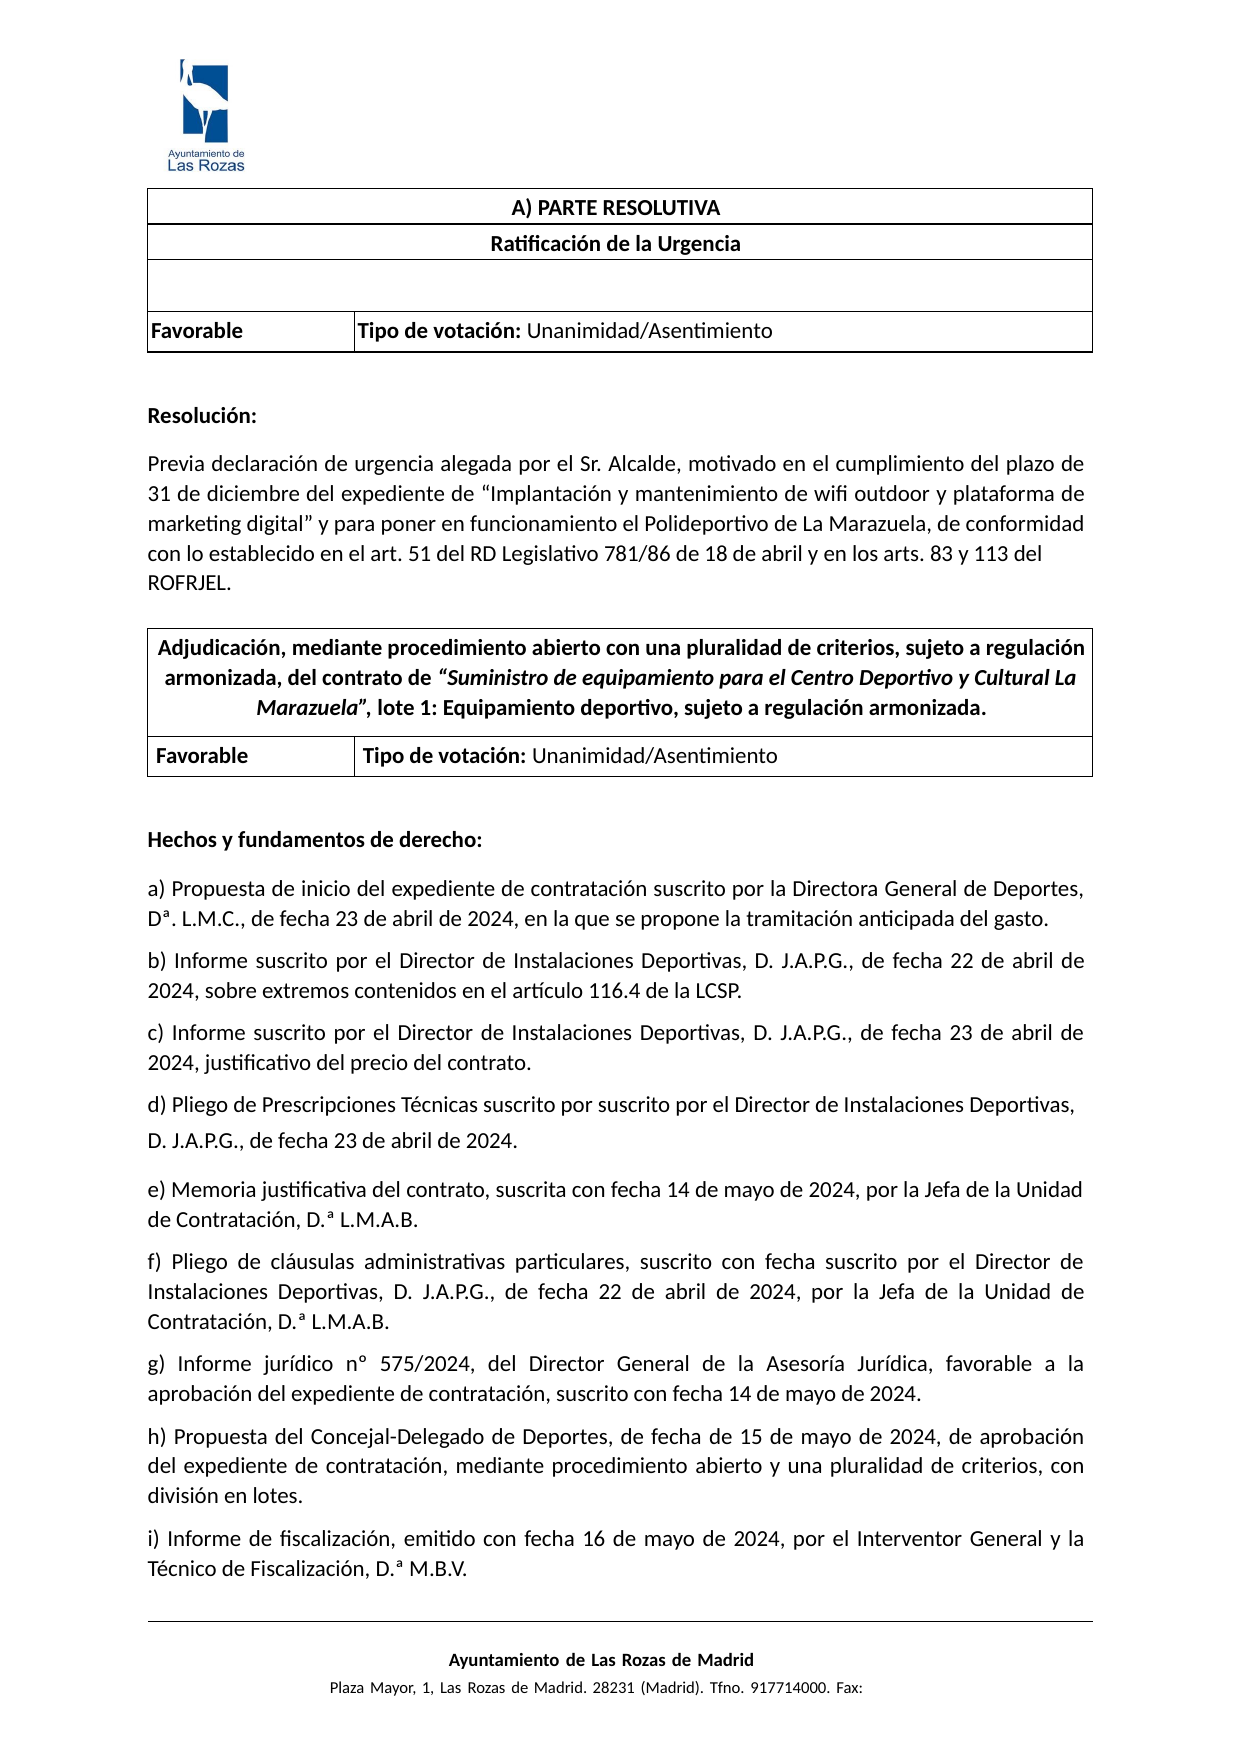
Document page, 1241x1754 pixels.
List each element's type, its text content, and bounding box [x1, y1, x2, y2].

text Previa declaración de urgencia alegada por el Sr. Alcalde, motivado en el cumplimiento del plazo de 31 de diciembre del expediente de “Implantación y mantenimiento de wifi outdoor y plataforma de marketing digital” y para poner en funcionamiento el Polideportivo de La Marazuela, de conformidad con lo establecido en el art. 51 del RD Legislativo 781/86 de 18 de abril y en los arts. 83 y 113 del [147, 449, 1086, 567]
text i) Informe de fiscalización, emitido con fecha 16 de mayo de 2024, por el Interventor General y la Técnico de Fiscalización, D.ª M.B.V. [147, 1524, 1086, 1582]
text f) Pliego de cláusulas administrativas particulares, suscrito con fecha suscrito por el Director de Instalaciones Deportivas, D. J.A.P.G., de fecha 22 de abril de 2024, por la Jefa de la Unidad de Contratación, D.ª L.M.A.B. [147, 1247, 1086, 1335]
text h) Propuesta del Concejal-Delegado de Deportes, de fecha de 15 de mayo de 2024, de aprobación del expediente de contratación, mediante procedimiento abierto y una pluralidad de criterios, con división en lotes. [147, 1422, 1086, 1509]
table_cell Favorable [148, 737, 354, 776]
table_cell Favorable [148, 312, 354, 351]
text g) Informe jurídico nº 575/2024, del Director General de la Asesoría Jurídica, favorable a la aprobación del expediente de contratación, suscrito con fecha 14 de mayo de 2024. [147, 1349, 1086, 1407]
table_cell Tipo de votación: Unanimidad/Asentimiento [355, 312, 1092, 351]
text D. J.A.P.G., de fecha 23 de abril de 2024. [147, 1127, 1086, 1154]
table_header Adjudicación, mediante procedimiento abierto con una pluralidad de criterios, sujeto a regulación armonizada, del contrato de “Suministro de equipamiento para el Centro Deportivo y Cultural La Marazuela”, lote 1: Equipamiento deportivo, sujeto a regulación armonizada. [148, 629, 1092, 736]
table_cell Ratificación de la Urgencia [148, 225, 1092, 259]
text d) Pliego de Prescripciones Técnicas suscrito por suscrito por el Director de Instalaciones Deportivas, [147, 1091, 1086, 1119]
table_cell [148, 260, 1092, 311]
text ROFRJEL. [147, 568, 1086, 597]
table_header A) PARTE RESOLUTIVA [148, 189, 1092, 223]
text e) Memoria justificativa del contrato, suscrita con fecha 14 de mayo de 2024, por la Jefa de la Unidad de Contratación, D.ª L.M.A.B. [147, 1175, 1086, 1233]
text a) Propuesta de inicio del expediente de contratación suscrito por la Directora General de Deportes, Dª. L.M.C., de fecha 23 de abril de 2024, en la que se propone la tramitación anticipada del gasto. [147, 874, 1086, 932]
text Resolución: [147, 401, 1086, 429]
text Hechos y fundamentos de derecho: [147, 826, 1086, 853]
table_cell Tipo de votación: Unanimidad/Asentimiento [355, 737, 1092, 776]
text c) Informe suscrito por el Director de Instalaciones Deportivas, D. J.A.P.G., de fecha 23 de abril de 2024, justificativo del precio del contrato. [147, 1018, 1086, 1076]
text b) Informe suscrito por el Director de Instalaciones Deportivas, D. J.A.P.G., de fecha 22 de abril de 2024, sobre extremos contenidos en el artículo 116.4 de la LCSP. [147, 946, 1086, 1004]
